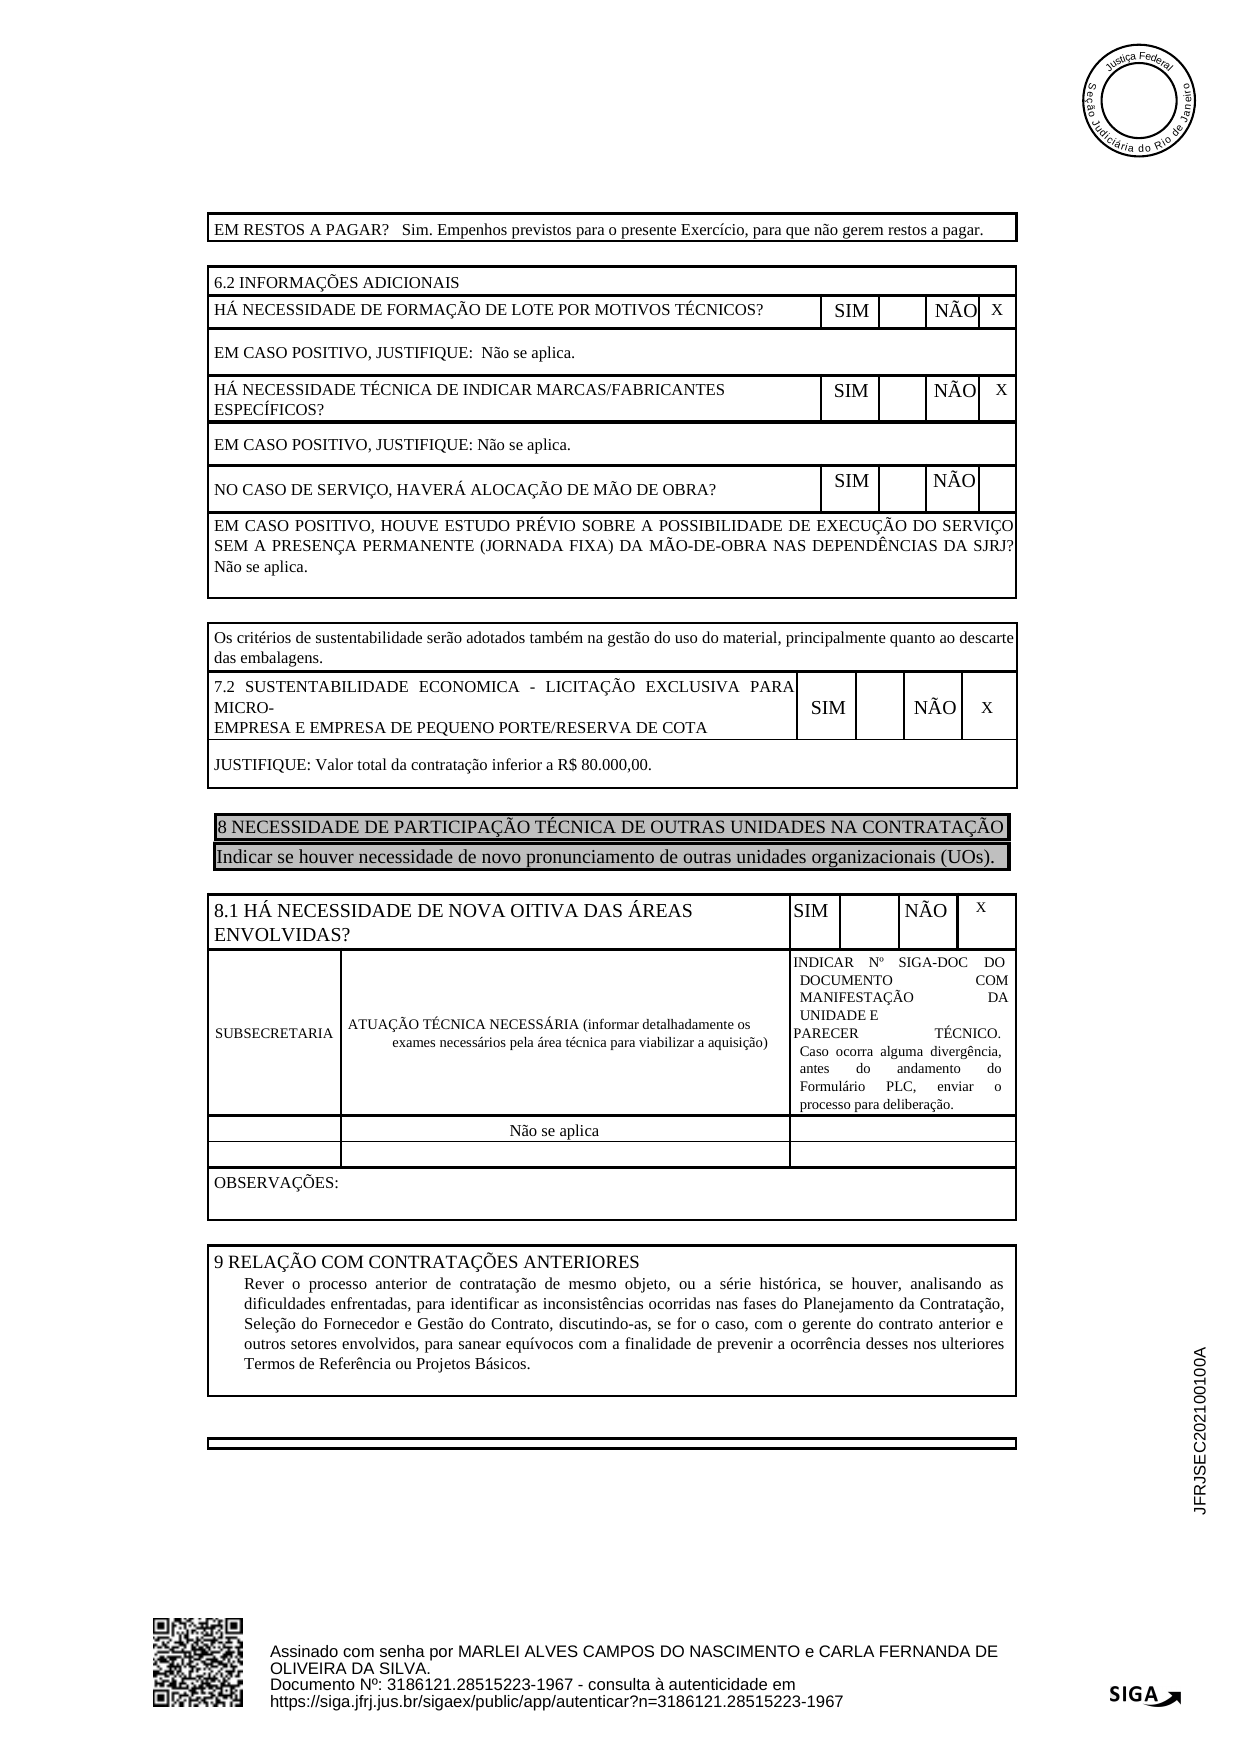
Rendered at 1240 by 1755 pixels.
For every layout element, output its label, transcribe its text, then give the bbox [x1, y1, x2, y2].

table_cell NO CASO DE SERVIÇO, HAVERÁ ALOCAÇÃO DE MÃO DE OBRA? [209, 467, 820, 511]
table_header [841, 896, 898, 948]
table_cell [791, 1142, 1015, 1166]
table_cell SIM [822, 377, 878, 420]
table_cell SUBSECRETARIA [209, 951, 340, 1114]
table_header [209, 1440, 1015, 1447]
table_cell EM CASO POSITIVO, JUSTIFIQUE: Não se aplica. [209, 424, 1015, 463]
table_cell [880, 297, 925, 327]
table_cell [209, 1117, 340, 1141]
table_cell [209, 1142, 340, 1166]
table_cell [880, 467, 925, 511]
table_cell X [980, 297, 1015, 327]
table_cell [880, 377, 925, 420]
subtitle 8 NECESSIDADE DE PARTICIPAÇÃO TÉCNICA DE OUTRAS UNIDADES NA CONTRATAÇÃO [217, 816, 1007, 838]
table_cell SIM [822, 297, 878, 327]
table_cell NÃO [905, 673, 961, 739]
table_header NÃO [900, 896, 956, 948]
table_cell 7.2 SUSTENTABILIDADE ECONOMICA - LICITAÇÃO EXCLUSIVA PARA MICRO- EMPRESA E EMPRESA DE PEQUENO PORTE/RESERVA DE COTA [209, 673, 796, 739]
table_cell HÁ NECESSIDADE DE FORMAÇÃO DE LOTE POR MOTIVOS TÉCNICOS? [209, 297, 820, 327]
table_header 8.1 HÁ NECESSIDADE DE NOVA OITIVA DAS ÁREAS ENVOLVIDAS? [209, 896, 789, 948]
table_cell Não se aplica [342, 1117, 789, 1141]
table_cell X [980, 377, 1015, 420]
table_cell EM CASO POSITIVO, JUSTIFIQUE: Não se aplica. [209, 330, 1015, 374]
table_cell [342, 1142, 789, 1166]
table_cell OBSERVAÇÕES: [209, 1169, 790, 1219]
table_cell SIM [822, 467, 878, 511]
table_header SIM [791, 896, 839, 948]
table_cell INDICAR Nº SIGA-DOC DO DOCUMENTO COM MANIFESTAÇÃO DA UNIDADE E PARECER TÉCNICO. Caso ocorra alguma divergência, antes do andamento do Formulário PLC, enviar o processo para deliberação. [791, 951, 1015, 1114]
table_header 9 RELAÇÃO COM CONTRATAÇÕES ANTERIORES Rever o processo anterior de contratação de mesmo objeto, ou a série histórica, se houver, analisando as dificuldades enfrentadas, para identificar as inconsistências ocorridas nas fases do Planejamento da Contratação, Seleção do Fornecedor e Gestão do Contrato, discutindo-as, se for o caso, com o gerente do contrato anterior e outros setores envolvidos, para sanear equívocos com a finalidade de prevenir a ocorrência desses nos ulteriores Termos de Referência ou Projetos Básicos. [209, 1247, 1015, 1394]
table_cell X [963, 673, 1016, 739]
table_header X [959, 896, 1015, 948]
table_cell [980, 467, 1015, 511]
table_cell [791, 1117, 1015, 1141]
table_cell NÃO [927, 377, 978, 420]
text Indicar se houver necessidade de novo pronunciamento de outras unidades organizacionais (UOs). [216, 845, 1007, 868]
table_header Os critérios de sustentabilidade serão adotados também na gestão do uso do material, principalmente quanto ao descarte das embalagens. [209, 624, 1016, 670]
table_cell NÃO [927, 297, 978, 327]
table_cell SIM [798, 673, 855, 739]
table_cell EM RESTOS A PAGAR? Sim. Empenhos previstos para o presente Exercício, para que não gerem restos a pagar. [209, 215, 1015, 240]
table_cell [857, 673, 903, 739]
table_cell EM CASO POSITIVO, HOUVE ESTUDO PRÉVIO SOBRE A POSSIBILIDADE DE EXECUÇÃO DO SERVIÇO SEM A PRESENÇA PERMANENTE (JORNADA FIXA) DA MÃO-DE-OBRA NAS DEPENDÊNCIAS DA SJRJ? Não se aplica. [209, 514, 1015, 597]
table_cell [790, 1169, 1015, 1219]
table_cell HÁ NECESSIDADE TÉCNICA DE INDICAR MARCAS/FABRICANTES ESPECÍFICOS? [209, 377, 820, 420]
table_header 6.2 INFORMAÇÕES ADICIONAIS [209, 268, 1015, 294]
table_cell ATUAÇÃO TÉCNICA NECESSÁRIA (informar detalhadamente os exames necessários pela área técnica para viabilizar a aquisição) [342, 951, 789, 1114]
table_cell NÃO [927, 467, 978, 511]
table_cell JUSTIFIQUE: Valor total da contratação inferior a R$ 80.000,00. [209, 740, 1016, 787]
